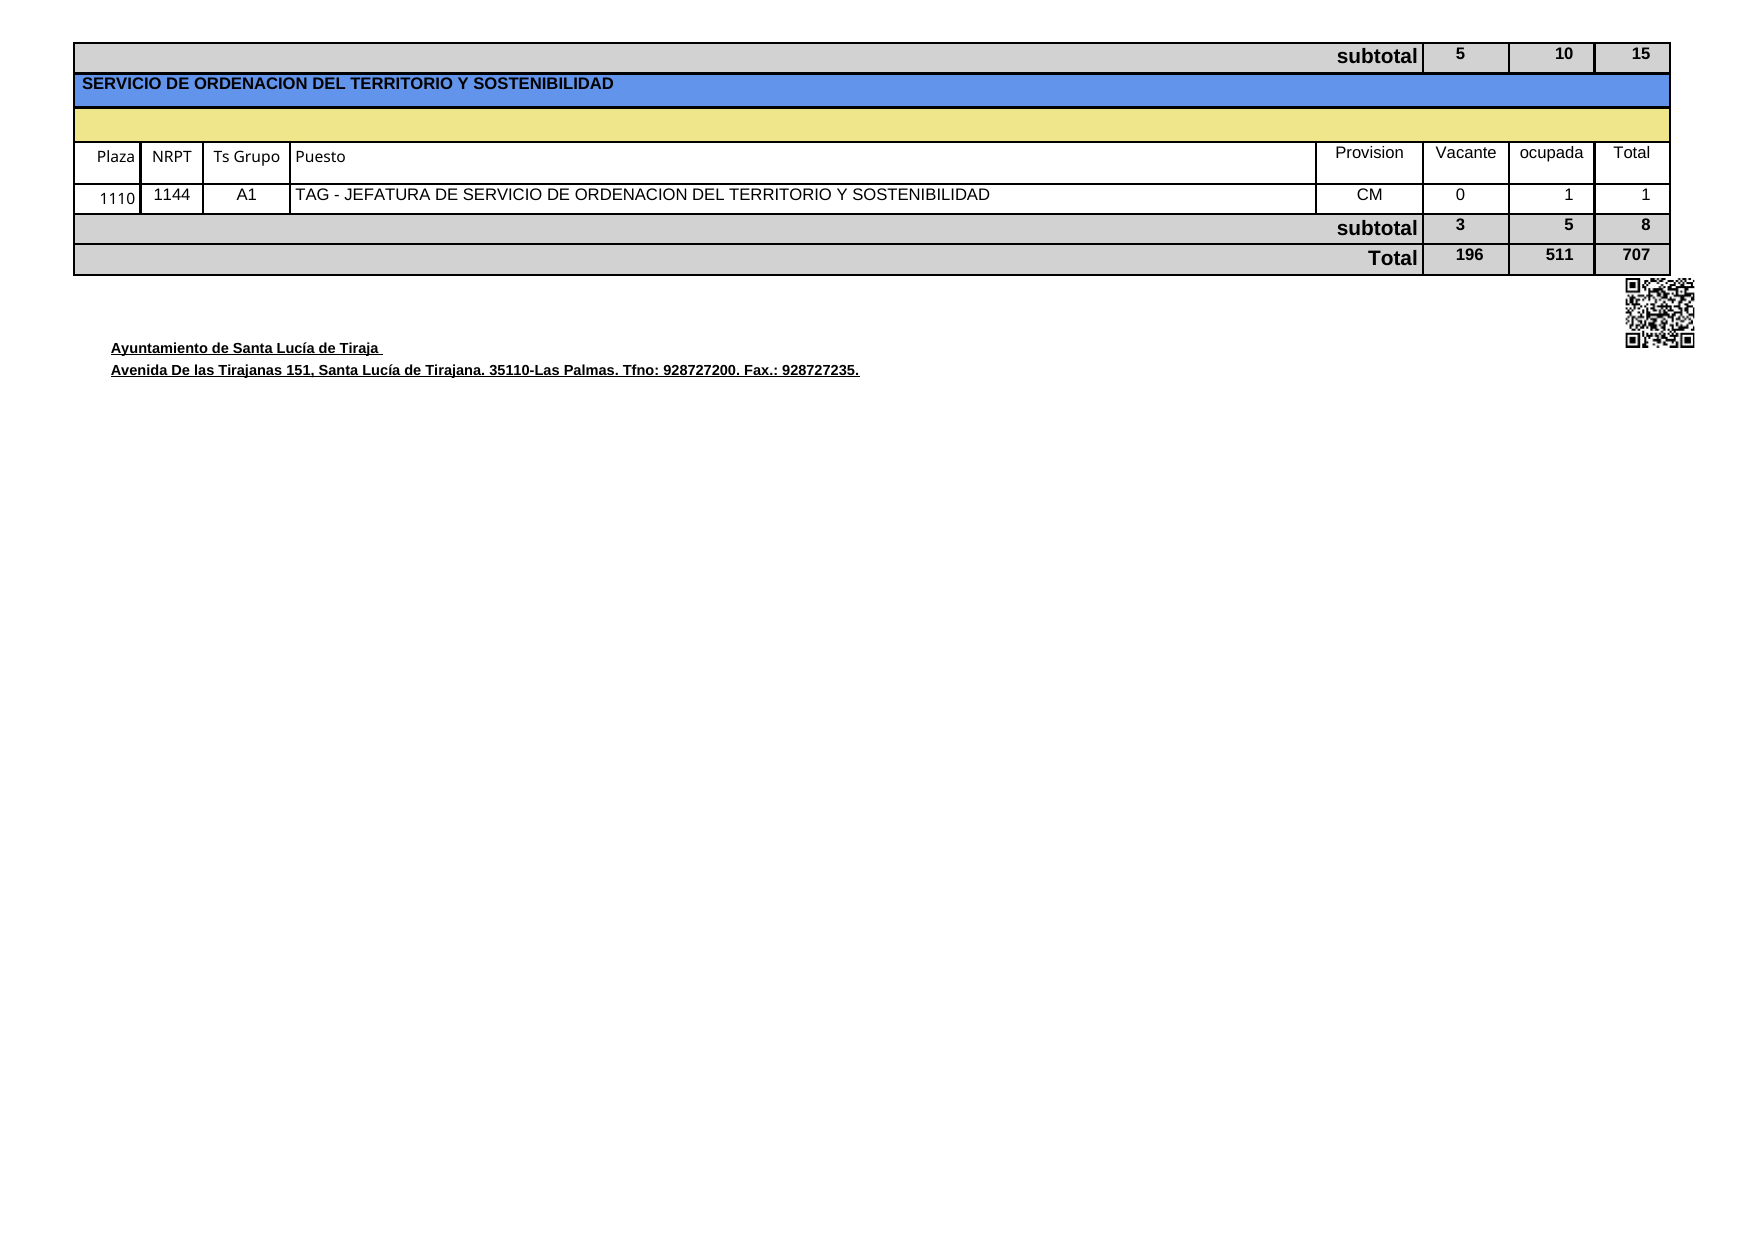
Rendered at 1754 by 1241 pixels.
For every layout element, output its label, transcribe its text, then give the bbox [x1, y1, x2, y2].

table_cell 196 [1424, 245, 1508, 274]
table_cell subtotal [75, 215, 1422, 243]
table_cell 15 [1596, 44, 1669, 72]
table_cell Provision [1317, 143, 1422, 183]
table_cell 1 [1510, 185, 1593, 213]
table_cell 0 [1424, 185, 1508, 213]
table_cell 5 [1510, 215, 1593, 243]
table_cell Plaza [75, 143, 139, 183]
table_header Ayuntamiento de Santa Lucía de Tiraja Avenida De las Tirajanas 151, Santa Lucía de Tirajana. 35110-Las Palmas. Tfno: 928727200. Fax.: 928727235. [73, 279, 1626, 378]
table_cell 1144 [142, 185, 202, 213]
table_cell ocupada [1510, 143, 1593, 183]
table_cell Total [75, 245, 1422, 274]
table_cell NRPT [142, 143, 202, 183]
table_cell subtotal [75, 44, 1422, 72]
table_cell Total [1596, 143, 1669, 183]
table_cell SERVICIO DE ORDENACION DEL TERRITORIO Y SOSTENIBILIDAD [75, 75, 1669, 106]
picture [1625, 278, 1695, 348]
table_header [1626, 279, 1723, 378]
table_cell [75, 109, 1669, 141]
table_cell Ts Grupo [204, 143, 289, 183]
table_cell 5 [1424, 44, 1508, 72]
table_cell 1 [1596, 185, 1669, 213]
table_cell TAG - JEFATURA DE SERVICIO DE ORDENACION DEL TERRITORIO Y SOSTENIBILIDAD [291, 185, 1315, 213]
table_cell CM [1317, 185, 1422, 213]
table_cell 1110 [75, 185, 139, 213]
table_cell A1 [204, 185, 289, 213]
table_cell 10 [1510, 44, 1593, 72]
table_cell 707 [1596, 245, 1669, 274]
table_cell Vacante [1424, 143, 1508, 183]
table_cell 8 [1596, 215, 1669, 243]
table_cell Puesto [291, 143, 1315, 183]
table_cell 511 [1510, 245, 1593, 274]
table_cell 3 [1424, 215, 1508, 243]
